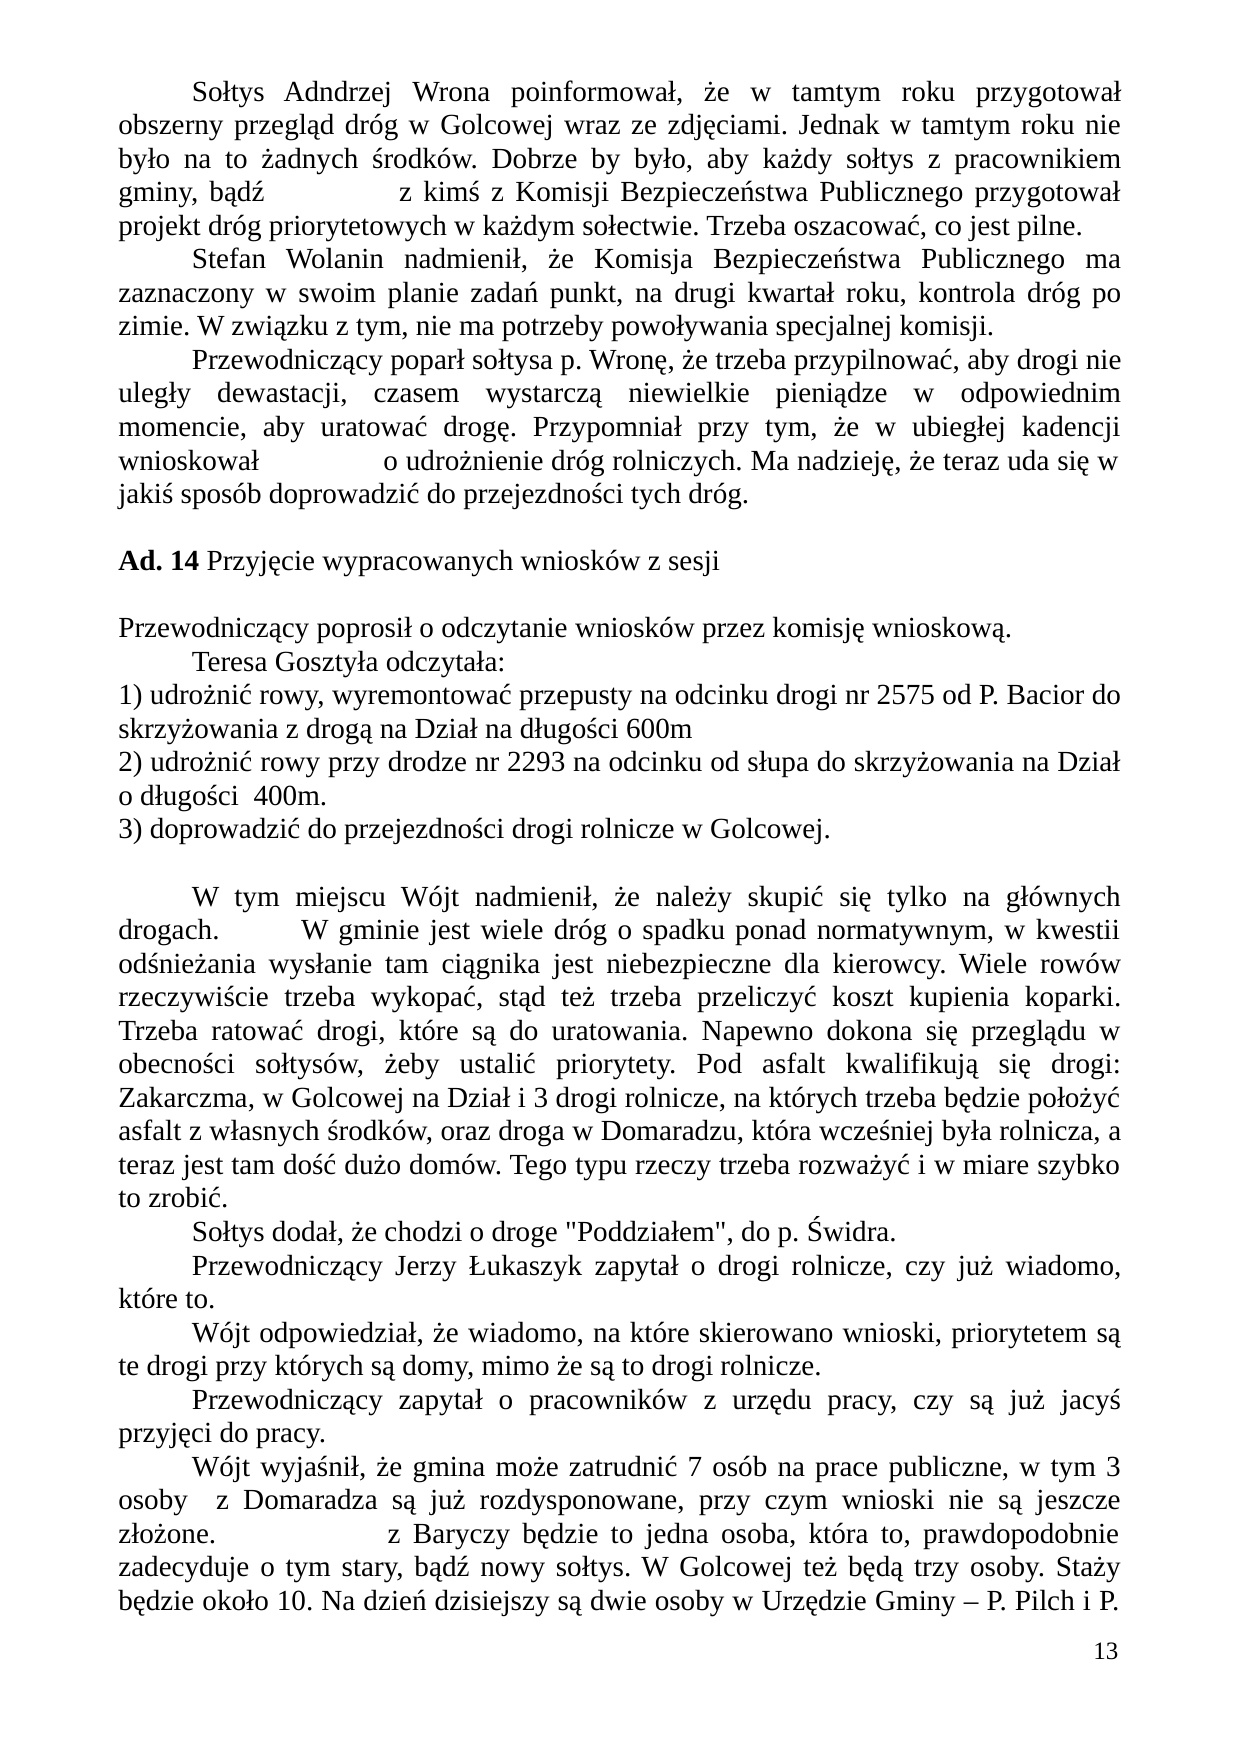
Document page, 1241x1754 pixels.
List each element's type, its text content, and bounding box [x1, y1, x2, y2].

text Stefan Wolanin nadmienił, że Komisja Bezpieczeństwa Publicznego ma zaznaczony w swoim planie zadań punkt, na drugi kwartał roku, kontrola dróg po zimie. W związku z tym, nie ma potrzeby powoływania specjalnej komisji. [118, 241, 1122, 342]
text Teresa Gosztyła odczytała: [118, 644, 1122, 677]
text 3) doprowadzić do przejezdności drogi rolnicze w Golcowej. [118, 812, 1122, 845]
text Sołtys Adndrzej Wrona poinformował, że w tamtym roku przygotował obszerny przegląd dróg w Golcowej wraz ze zdjęciami. Jednak w tamtym roku nie było na to żadnych środków. Dobrze by było, aby każdy sołtys z pracownikiem gminy, bądź z kimś z Komisji Bezpieczeństwa Publicznego przygotował projekt dróg priorytetowych w każdym sołectwie. Trzeba oszacować, co jest pilne. [118, 74, 1122, 241]
text 1) udrożnić rowy, wyremontować przepusty na odcinku drogi nr 2575 od P. Bacior do skrzyżowania z drogą na Dział na długości 600m [118, 677, 1122, 744]
text Wójt wyjaśnił, że gmina może zatrudnić 7 osób na prace publiczne, w tym 3 osoby z Domaradza są już rozdysponowane, przy czym wnioski nie są jeszcze złożone. z Baryczy będzie to jedna osoba, która to, prawdopodobnie zadecyduje o tym stary, bądź nowy sołtys. W Golcowej też będą trzy osoby. Staży będzie około 10. Na dzień dzisiejszy są dwie osoby w Urzędzie Gminy – P. Pilch i P. [118, 1449, 1122, 1617]
text Wójt odpowiedział, że wiadomo, na które skierowano wnioski, priorytetem są te drogi przy których są domy, mimo że są to drogi rolnicze. [118, 1315, 1122, 1382]
text Przewodniczący Jerzy Łukaszyk zapytał o drogi rolnicze, czy już wiadomo, które to. [118, 1248, 1122, 1315]
text 2) udrożnić rowy przy drodze nr 2293 na odcinku od słupa do skrzyżowania na Dział o długości 400m. [118, 744, 1122, 812]
text W tym miejscu Wójt nadmienił, że należy skupić się tylko na głównych drogach. W gminie jest wiele dróg o spadku ponad normatywnym, w kwestii odśnieżania wysłanie tam ciągnika jest niebezpieczne dla kierowcy. Wiele rowów rzeczywiście trzeba wykopać, stąd też trzeba przeliczyć koszt kupienia koparki. Trzeba ratować drogi, które są do uratowania. Napewno dokona się przeglądu w obecności sołtysów, żeby ustalić priorytety. Pod asfalt kwalifikują się drogi: Zakarczma, w Golcowej na Dział i 3 drogi rolnicze, na których trzeba będzie położyć asfalt z własnych środków, oraz droga w Domaradzu, która wcześniej była rolnicza, a teraz jest tam dość dużo domów. Tego typu rzeczy trzeba rozważyć i w miare szybko to zrobić. [118, 879, 1122, 1214]
text Przewodniczący zapytał o pracowników z urzędu pracy, czy są już jacyś przyjęci do pracy. [118, 1382, 1122, 1449]
text Przewodniczący poprosił o odczytanie wniosków przez komisję wnioskową. [118, 610, 1122, 644]
text Przewodniczący poparł sołtysa p. Wronę, że trzeba przypilnować, aby drogi nie uległy dewastacji, czasem wystarczą niewielkie pieniądze w odpowiednim momencie, aby uratować drogę. Przypomniał przy tym, że w ubiegłej kadencji wnioskował o udrożnienie dróg rolniczych. Ma nadzieję, że teraz uda się w jakiś sposób doprowadzić do przejezdności tych dróg. [118, 342, 1122, 510]
text Sołtys dodał, że chodzi o droge "Poddziałem", do p. Świdra. [118, 1214, 1122, 1248]
text Ad. 14 Przyjęcie wypracowanych wniosków z sesji [118, 543, 1122, 577]
